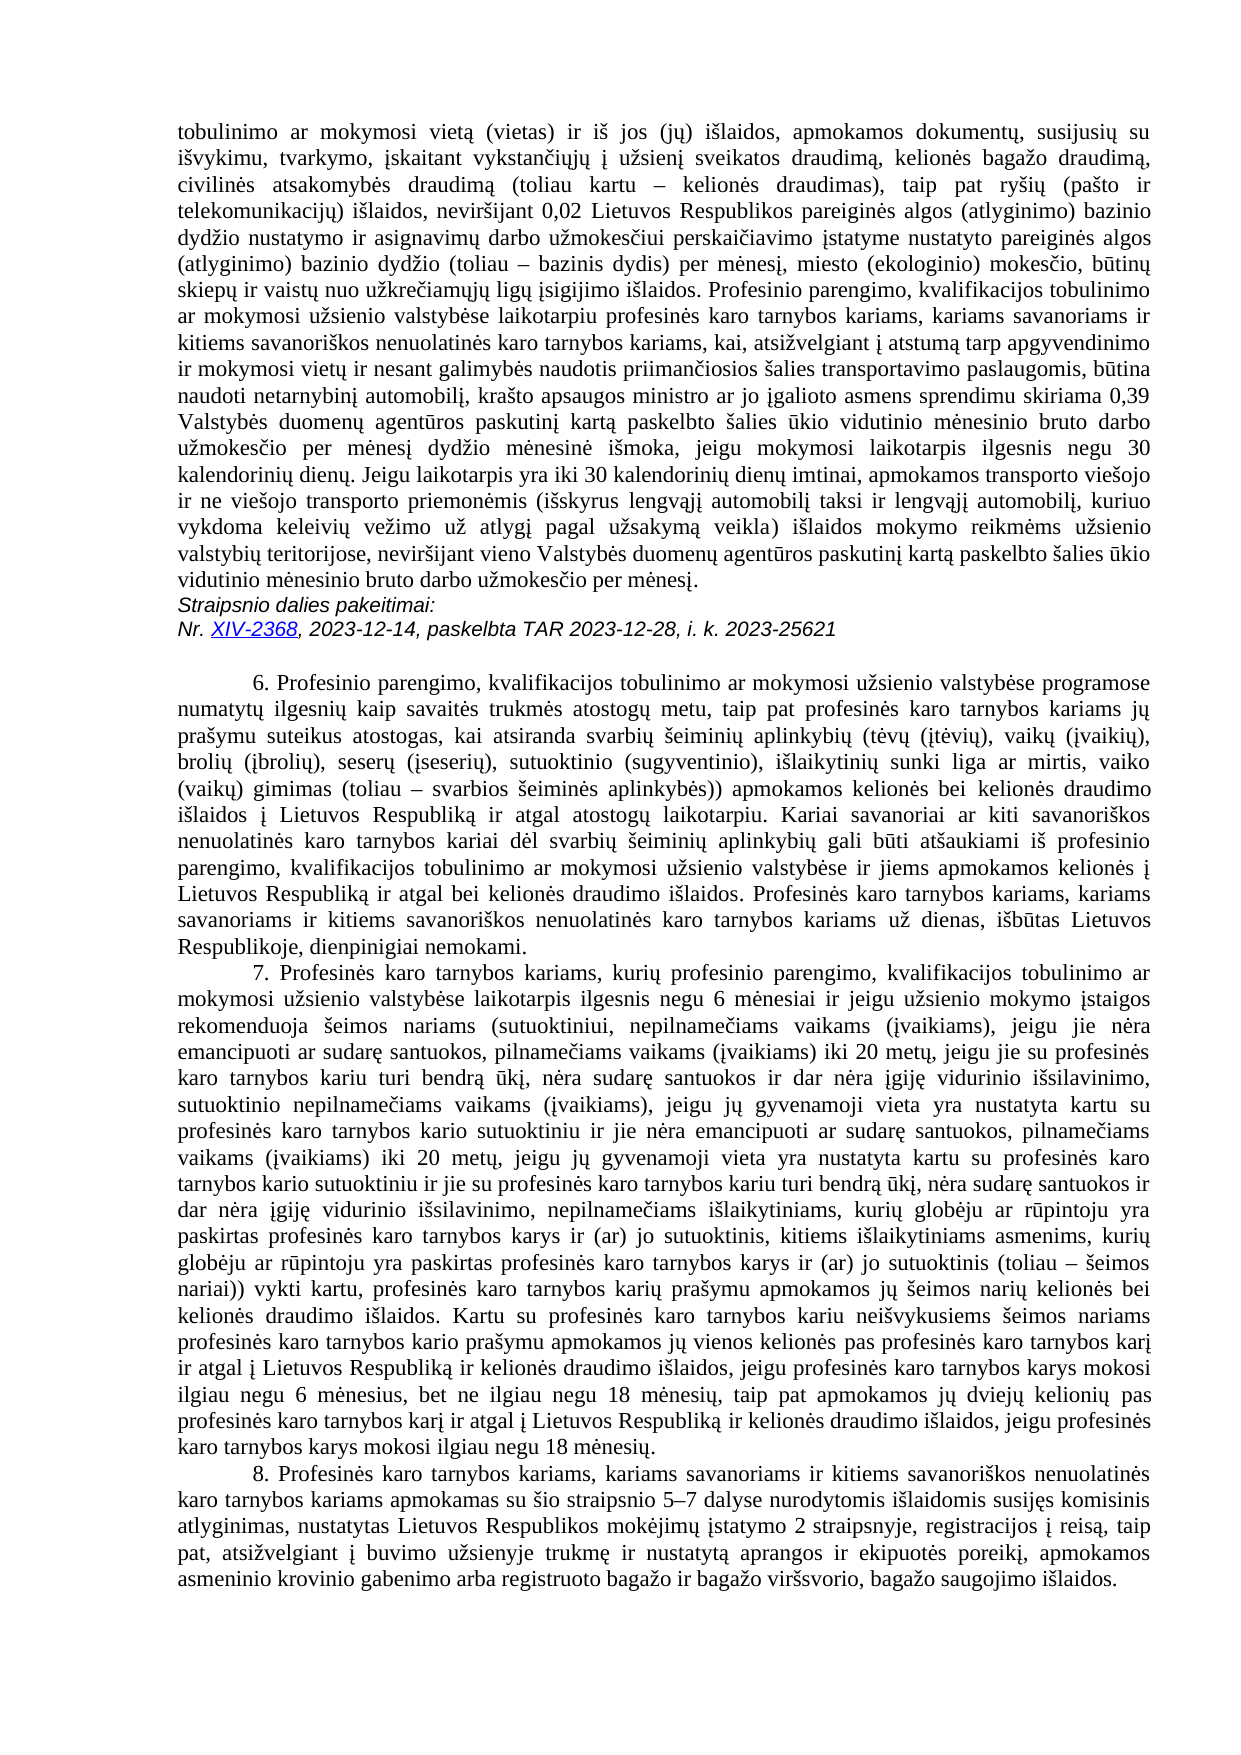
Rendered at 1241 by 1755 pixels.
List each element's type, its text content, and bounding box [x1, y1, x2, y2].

text 7. Profesinės karo tarnybos kariams, kurių profesinio parengimo, kvalifikacijos tobulinimo ar mokymosi užsienio valstybėse laikotarpis ilgesnis negu 6 mėnesiai ir jeigu užsienio mokymo įstaigos rekomenduoja šeimos nariams (sutuoktiniui, nepilnamečiams vaikams (įvaikiams), jeigu jie nėra emancipuoti ar sudarę santuokos, pilnamečiams vaikams (įvaikiams) iki 20 metų, jeigu jie su profesinės karo tarnybos kariu turi bendrą ūkį, nėra sudarę santuokos ir dar nėra įgiję vidurinio išsilavinimo, sutuoktinio nepilnamečiams vaikams (įvaikiams), jeigu jų gyvenamoji vieta yra nustatyta kartu su profesinės karo tarnybos kario sutuoktiniu ir jie nėra emancipuoti ar sudarę santuokos, pilnamečiams vaikams (įvaikiams) iki 20 metų, jeigu jų gyvenamoji vieta yra nustatyta kartu su profesinės karo tarnybos kario sutuoktiniu ir jie su profesinės karo tarnybos kariu turi bendrą ūkį, nėra sudarę santuokos ir dar nėra įgiję vidurinio išsilavinimo, nepilnamečiams išlaikytiniams, kurių globėju ar rūpintoju yra paskirtas profesinės karo tarnybos karys ir (ar) jo sutuoktinis, kitiems išlaikytiniams asmenims, kurių globėju ar rūpintoju yra paskirtas profesinės karo tarnybos karys ir (ar) jo sutuoktinis (toliau – šeimos nariai)) vykti kartu, profesinės karo tarnybos karių prašymu apmokamos jų šeimos narių kelionės bei kelionės draudimo išlaidos. Kartu su profesinės karo tarnybos kariu neišvykusiems šeimos nariams profesinės karo tarnybos kario prašymu apmokamos jų vienos kelionės pas profesinės karo tarnybos karį ir atgal į Lietuvos Respubliką ir kelionės draudimo išlaidos, jeigu profesinės karo tarnybos karys mokosi ilgiau negu 6 mėnesius, bet ne ilgiau negu 18 mėnesių, taip pat apmokamos jų dviejų kelionių pas profesinės karo tarnybos karį ir atgal į Lietuvos Respubliką ir kelionės draudimo išlaidos, jeigu profesinės karo tarnybos karys mokosi ilgiau negu 18 mėnesių. [177, 959, 1152, 1460]
text 8. Profesinės karo tarnybos kariams, kariams savanoriams ir kitiems savanoriškos nenuolatinės karo tarnybos kariams apmokamas su šio straipsnio 5–7 dalyse nurodytomis išlaidomis susijęs komisinis atlyginimas, nustatytas Lietuvos Respublikos mokėjimų įstatymo 2 straipsnyje, registracijos į reisą, taip pat, atsižvelgiant į buvimo užsienyje trukmę ir nustatytą aprangos ir ekipuotės poreikį, apmokamos asmeninio krovinio gabenimo arba registruoto bagažo ir bagažo viršsvorio, bagažo saugojimo išlaidos. [177, 1460, 1152, 1592]
text 6. Profesinio parengimo, kvalifikacijos tobulinimo ar mokymosi užsienio valstybėse programose numatytų ilgesnių kaip savaitės trukmės atostogų metu, taip pat profesinės karo tarnybos kariams jų prašymu suteikus atostogas, kai atsiranda svarbių šeiminių aplinkybių (tėvų (įtėvių), vaikų (įvaikių), brolių (įbrolių), seserų (įseserių), sutuoktinio (sugyventinio), išlaikytinių sunki liga ar mirtis, vaiko (vaikų) gimimas (toliau – svarbios šeiminės aplinkybės)) apmokamos kelionės bei kelionės draudimo išlaidos į Lietuvos Respubliką ir atgal atostogų laikotarpiu. Kariai savanoriai ar kiti savanoriškos nenuolatinės karo tarnybos kariai dėl svarbių šeiminių aplinkybių gali būti atšaukiami iš profesinio parengimo, kvalifikacijos tobulinimo ar mokymosi užsienio valstybėse ir jiems apmokamos kelionės į Lietuvos Respubliką ir atgal bei kelionės draudimo išlaidos. Profesinės karo tarnybos kariams, kariams savanoriams ir kitiems savanoriškos nenuolatinės karo tarnybos kariams už dienas, išbūtas Lietuvos Respublikoje, dienpinigiai nemokami. [177, 669, 1152, 959]
text Straipsnio dalies pakeitimai: [177, 592, 1152, 616]
text tobulinimo ar mokymosi vietą (vietas) ir iš jos (jų) išlaidos, apmokamos dokumentų, susijusių su išvykimu, tvarkymo, įskaitant vykstančiųjų į užsienį sveikatos draudimą, kelionės bagažo draudimą, civilinės atsakomybės draudimą (toliau kartu – kelionės draudimas), taip pat ryšių (pašto ir telekomunikacijų) išlaidos, neviršijant 0,02 Lietuvos Respublikos pareiginės algos (atlyginimo) bazinio dydžio nustatymo ir asignavimų darbo užmokesčiui perskaičiavimo įstatyme nustatyto pareiginės algos (atlyginimo) bazinio dydžio (toliau – bazinis dydis) per mėnesį, miesto (ekologinio) mokesčio, būtinų skiepų ir vaistų nuo užkrečiamųjų ligų įsigijimo išlaidos. Profesinio parengimo, kvalifikacijos tobulinimo ar mokymosi užsienio valstybėse laikotarpiu profesinės karo tarnybos kariams, kariams savanoriams ir kitiems savanoriškos nenuolatinės karo tarnybos kariams, kai, atsižvelgiant į atstumą tarp apgyvendinimo ir mokymosi vietų ir nesant galimybės naudotis priimančiosios šalies transportavimo paslaugomis, būtina naudoti netarnybinį automobilį, krašto apsaugos ministro ar jo įgalioto asmens sprendimu skiriama 0,39 Valstybės duomenų agentūros paskutinį kartą paskelbto šalies ūkio vidutinio mėnesinio bruto darbo užmokesčio per mėnesį dydžio mėnesinė išmoka, jeigu mokymosi laikotarpis ilgesnis negu 30 kalendorinių dienų. Jeigu laikotarpis yra iki 30 kalendorinių dienų imtinai, apmokamos transporto viešojo ir ne viešojo transporto priemonėmis (išskyrus lengvąjį automobilį taksi ir lengvąjį automobilį, kuriuo vykdoma keleivių vežimo už atlygį pagal užsakymą veikla) išlaidos mokymo reikmėms užsienio valstybių teritorijose, neviršijant vieno Valstybės duomenų agentūros paskutinį kartą paskelbto šalies ūkio vidutinio mėnesinio bruto darbo užmokesčio per mėnesį. [177, 118, 1152, 592]
text Nr. XIV-2368, 2023-12-14, paskelbta TAR 2023-12-28, i. k. 2023-25621 [177, 616, 1152, 640]
